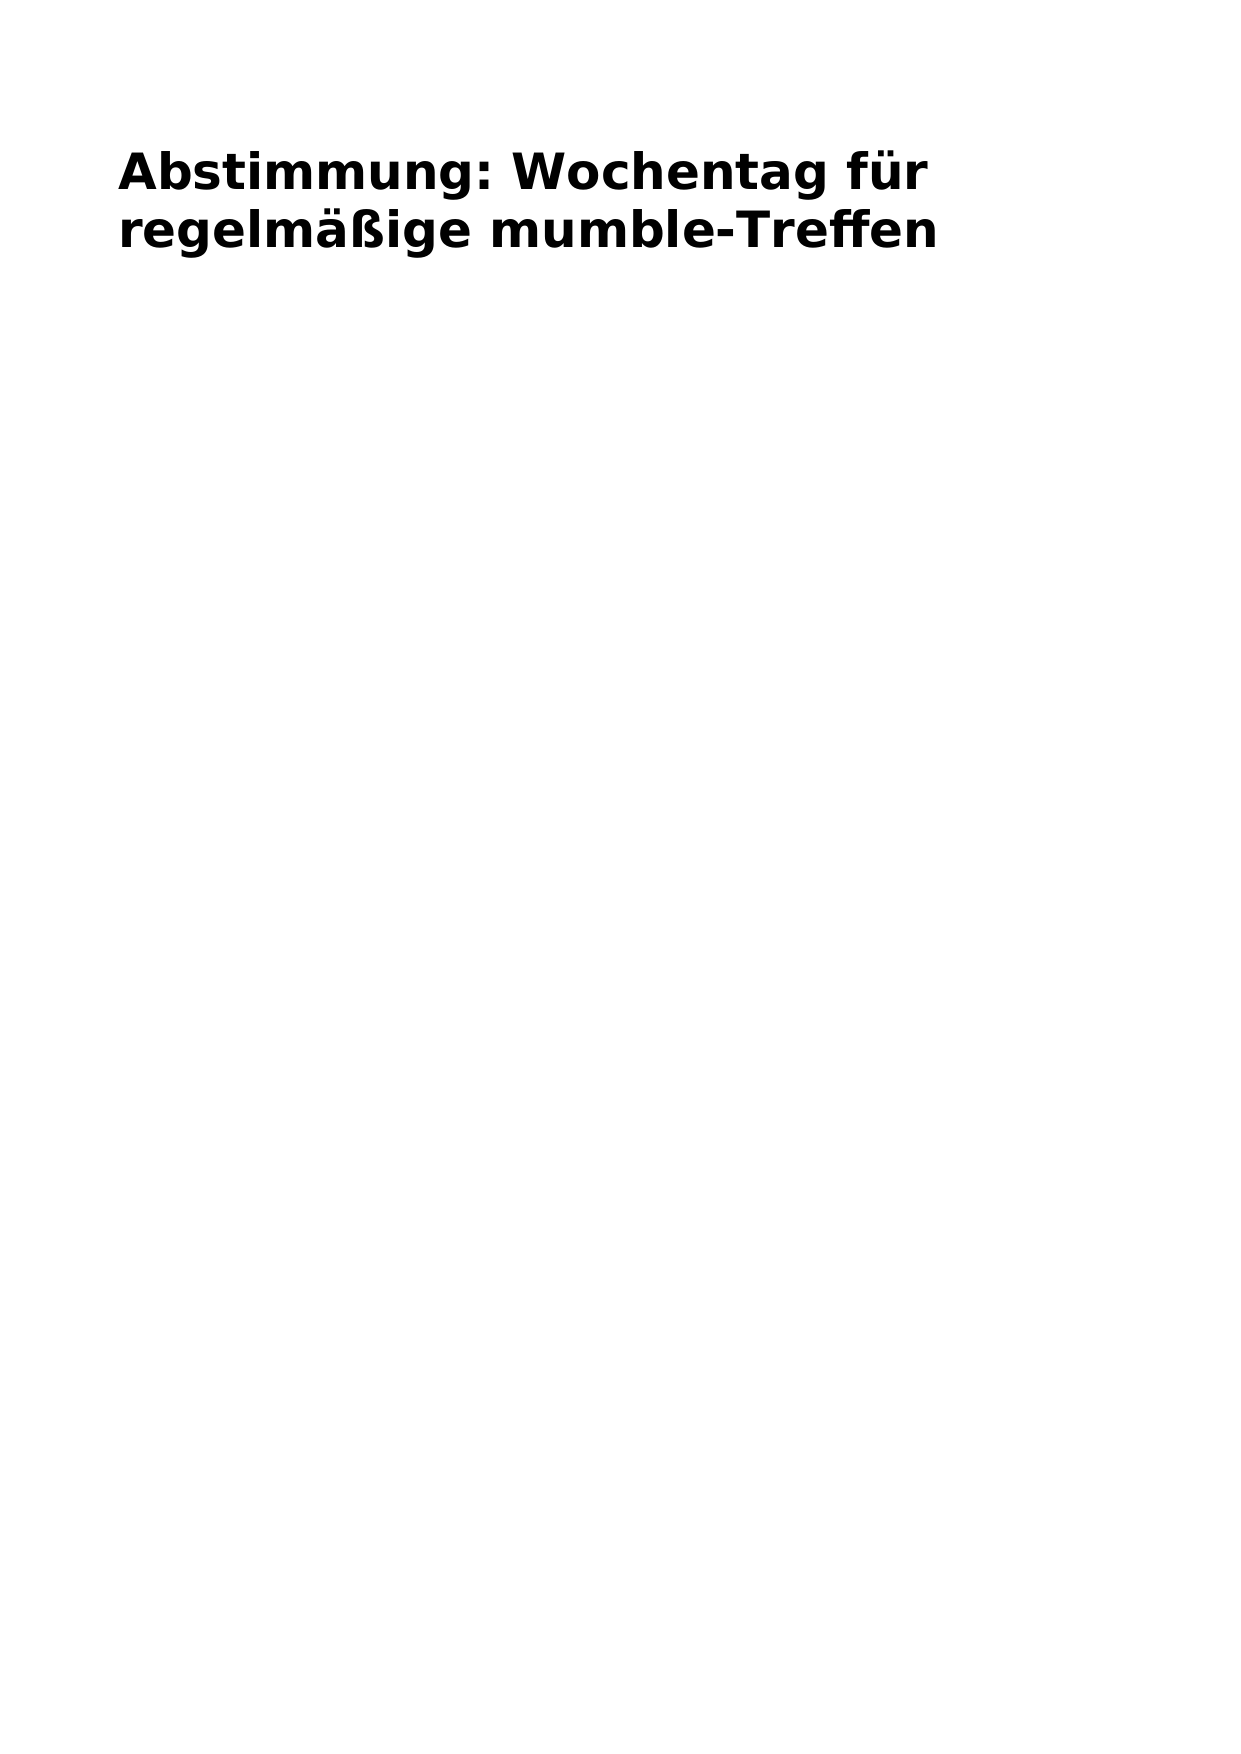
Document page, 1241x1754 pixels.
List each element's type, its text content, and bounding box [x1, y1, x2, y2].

subtitle Abstimmung: Wochentag für regelmäßige mumble-Treffen [118, 143, 1122, 259]
